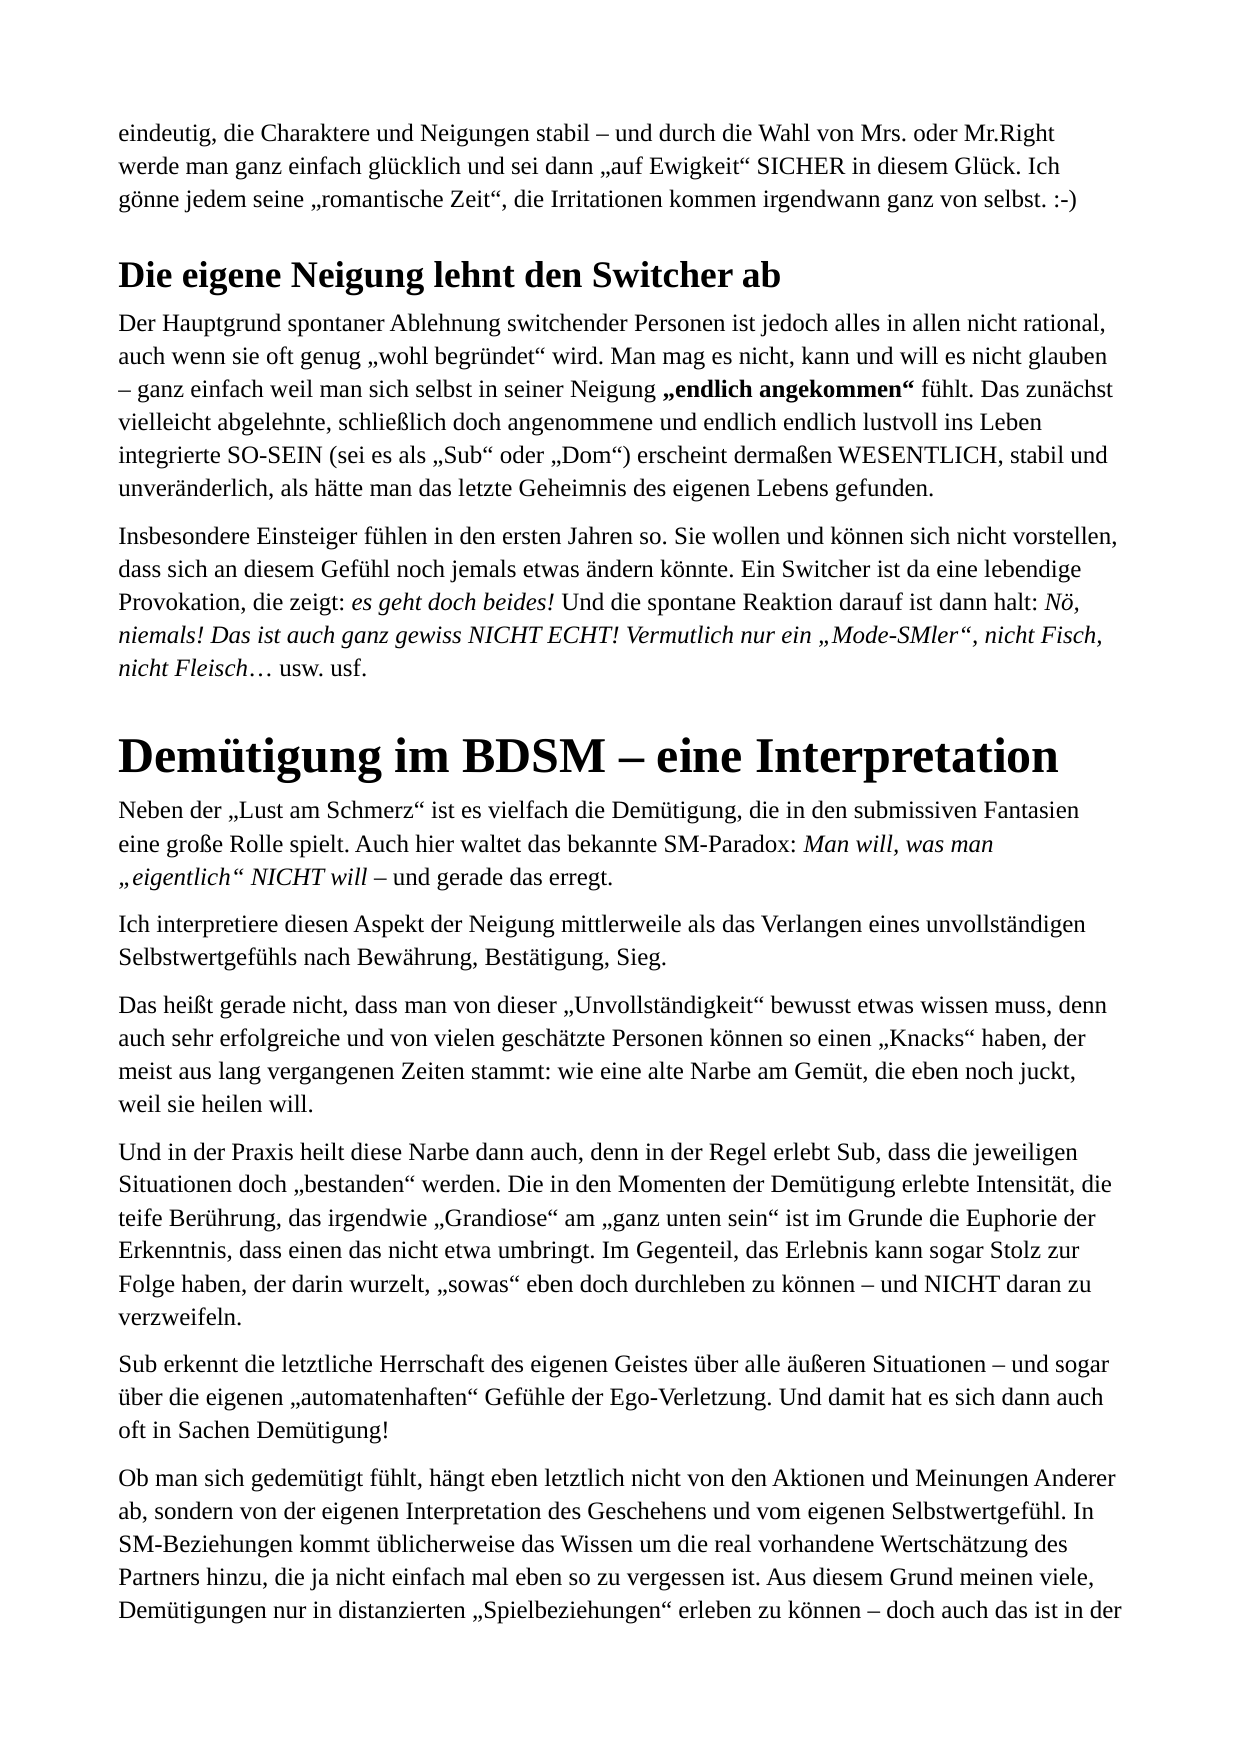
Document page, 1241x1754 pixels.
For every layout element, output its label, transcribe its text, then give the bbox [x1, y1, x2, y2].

text Insbesondere Einsteiger fühlen in den ersten Jahren so. Sie wollen und können sich nicht vorstellen, dass sich an diesem Gefühl noch jemals etwas ändern könnte. Ein Switcher ist da eine lebendige Provokation, die zeigt: es geht doch beides! Und die spontane Reaktion darauf ist dann halt: Nö, niemals! Das ist auch ganz gewiss NICHT ECHT! Vermutlich nur ein „Mode-SMler“, nicht Fisch, nicht Fleisch… usw. usf. [118, 521, 1122, 682]
subtitle Die eigene Neigung lehnt den Switcher ab [118, 253, 1122, 296]
text Und in der Praxis heilt diese Narbe dann auch, denn in der Regel erlebt Sub, dass die jeweiligen Situationen doch „bestanden“ werden. Die in den Momenten der Demütigung erlebte Intensität, die teife Berührung, das irgendwie „Grandiose“ am „ganz unten sein“ ist im Grunde die Euphorie der Erkenntnis, dass einen das nicht etwa umbringt. Im Gegenteil, das Erlebnis kann sogar Stolz zur Folge haben, der darin wurzelt, „sowas“ eben doch durchleben zu können – und NICHT daran zu verzweifeln. [118, 1137, 1122, 1330]
text Neben der „Lust am Schmerz“ ist es vielfach die Demütigung, die in den submissiven Fantasien eine große Rolle spielt. Auch hier waltet das bekannte SM-Paradox: Man will, was man „eigentlich“ NICHT will – und gerade das erregt. [118, 796, 1122, 890]
text Das heißt gerade nicht, dass man von dieser „Unvollständigkeit“ bewusst etwas wissen muss, denn auch sehr erfolgreiche und von vielen geschätzte Personen können so einen „Knacks“ haben, der meist aus lang vergangenen Zeiten stammt: wie eine alte Narbe am Gemüt, die eben noch juckt, weil sie heilen will. [118, 990, 1122, 1118]
text Ich interpretiere diesen Aspekt der Neigung mittlerweile als das Verlangen eines unvollständigen Selbstwertgefühls nach Bewährung, Bestätigung, Sieg. [118, 909, 1122, 971]
subtitle Demütigung im BDSM – eine Interpretation [118, 726, 1122, 783]
text Sub erkennt die letztliche Herrschaft des eigenen Geistes über alle äußeren Situationen – und sogar über die eigenen „automatenhaften“ Gefühle der Ego-Verletzung. Und damit hat es sich dann auch oft in Sachen Demütigung! [118, 1349, 1122, 1444]
text Der Hauptgrund spontaner Ablehnung switchender Personen ist jedoch alles in allen nicht rational, auch wenn sie oft genug „wohl begründet“ wird. Man mag es nicht, kann und will es nicht glauben – ganz einfach weil man sich selbst in seiner Neigung „endlich angekommen“ fühlt. Das zunächst vielleicht abgelehnte, schließlich doch angenommene und endlich endlich lustvoll ins Leben integrierte SO-SEIN (sei es als „Sub“ oder „Dom“) erscheint dermaßen WESENTLICH, stabil und unveränderlich, als hätte man das letzte Geheimnis des eigenen Lebens gefunden. [118, 308, 1122, 502]
text eindeutig, die Charaktere und Neigungen stabil – und durch die Wahl von Mrs. oder Mr.Right werde man ganz einfach glücklich und sei dann „auf Ewigkeit“ SICHER in diesem Glück. Ich gönne jedem seine „romantische Zeit“, die Irritationen kommen irgendwann ganz von selbst. :-) [118, 118, 1122, 213]
text Ob man sich gedemütigt fühlt, hängt eben letztlich nicht von den Aktionen und Meinungen Anderer ab, sondern von der eigenen Interpretation des Geschehens und vom eigenen Selbstwertgefühl. In SM-Beziehungen kommt üblicherweise das Wissen um die real vorhandene Wertschätzung des Partners hinzu, die ja nicht einfach mal eben so zu vergessen ist. Aus diesem Grund meinen viele, Demütigungen nur in distanzierten „Spielbeziehungen“ erleben zu können – doch auch das ist in der [118, 1463, 1122, 1624]
